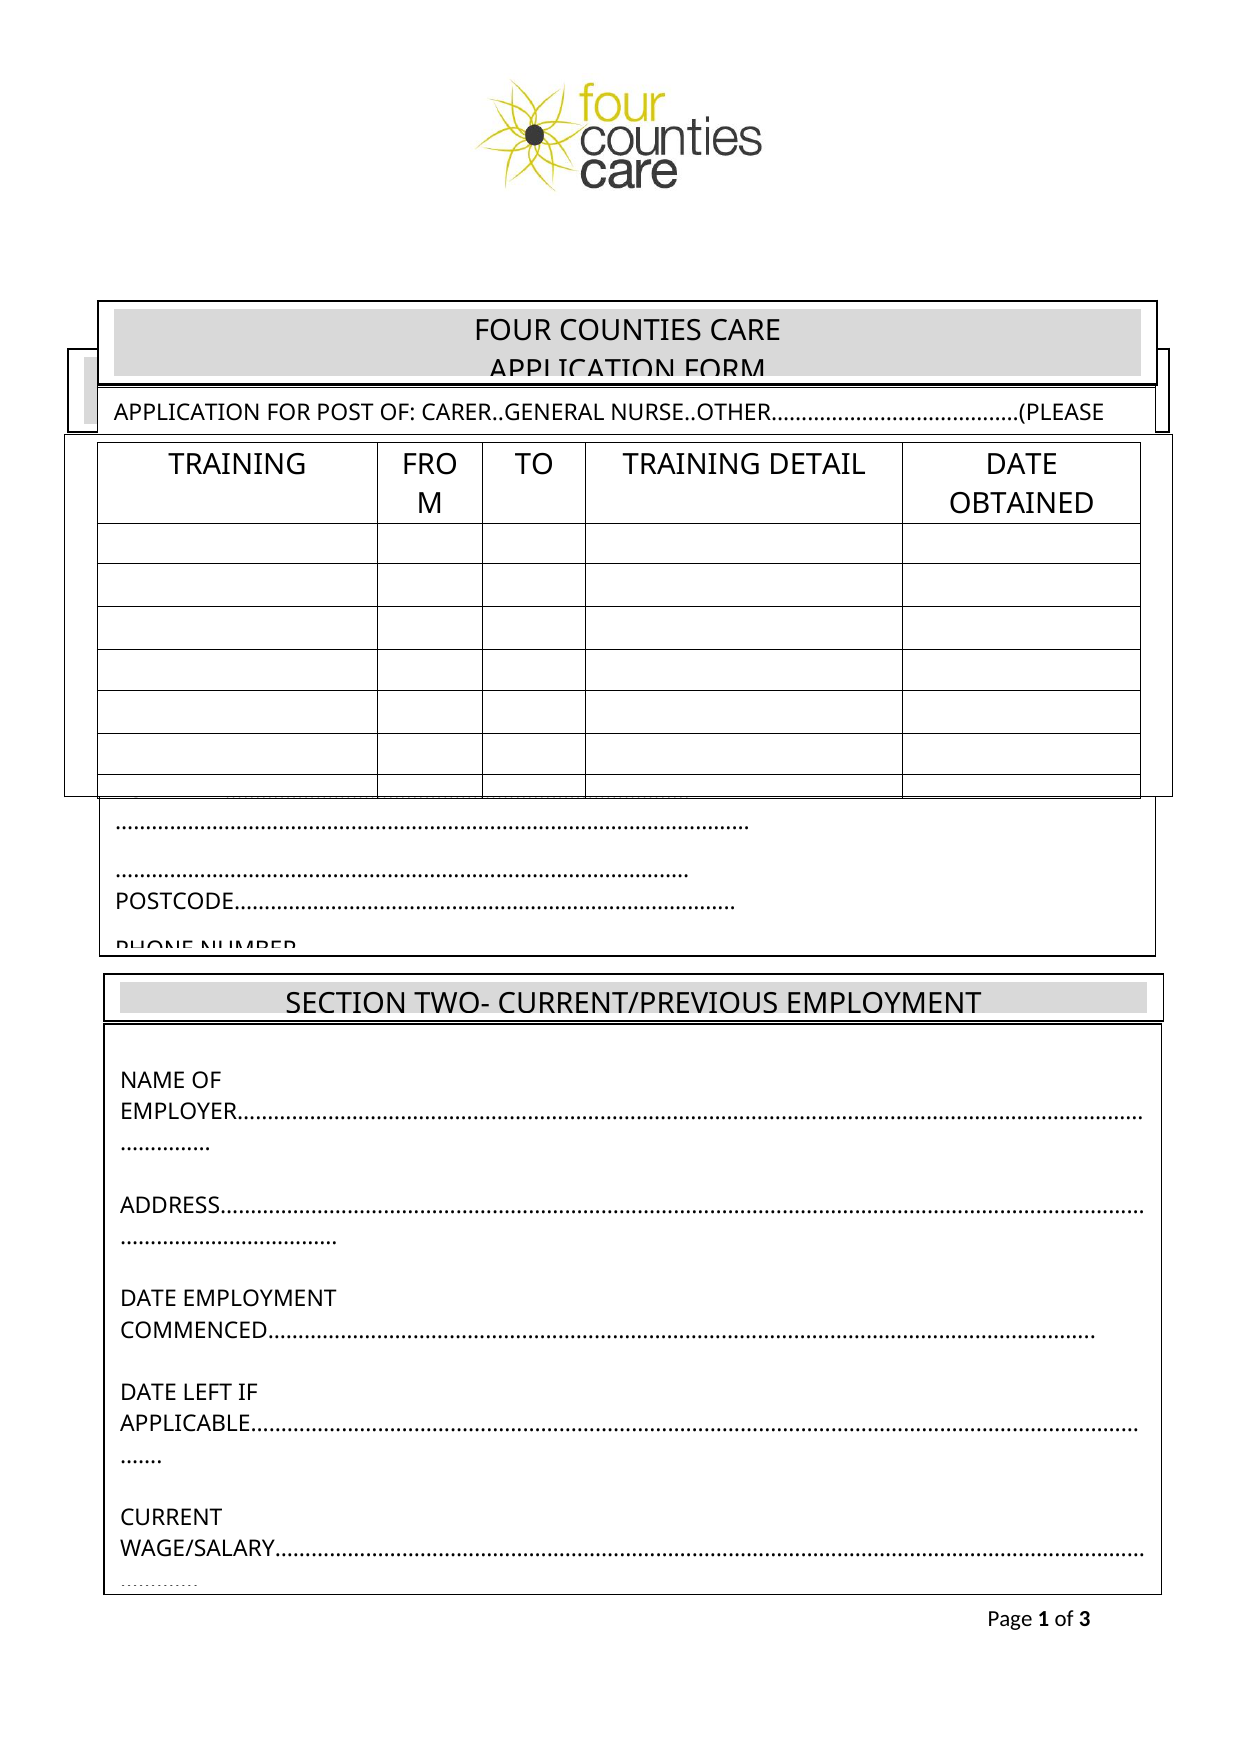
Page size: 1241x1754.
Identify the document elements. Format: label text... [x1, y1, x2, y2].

table_cell [483, 607, 585, 649]
table_cell [586, 734, 902, 773]
text APPLICATION FOR POST OF: CARER..GENERAL NURSE..OTHER…………………………………..(PLEASE STATE) [113, 396, 1139, 433]
table_cell [483, 564, 585, 606]
table_cell [586, 650, 902, 690]
table_cell [903, 691, 1140, 733]
table_cell [483, 691, 585, 733]
table_header TRAINING [98, 443, 377, 522]
text SECTION TWO- CURRENT/PREVIOUS EMPLOYMENT [120, 982, 1147, 1013]
table_cell [903, 650, 1140, 690]
table_cell [903, 607, 1140, 649]
table_cell [903, 734, 1140, 773]
table_cell [903, 524, 1140, 563]
table_cell [903, 564, 1140, 606]
table_cell [378, 775, 482, 796]
table_cell [378, 607, 482, 649]
text CURRENT WAGE/SALARY…………………………………………………………………………………………………………………………………………. [120, 1501, 1146, 1586]
text DATE EMPLOYMENT COMMENCED……………………………………………………………………………………………………………………….. [120, 1282, 1146, 1345]
table_cell [483, 734, 585, 773]
table_cell [98, 524, 377, 563]
table_header TO [483, 443, 585, 522]
table_cell [586, 524, 902, 563]
table_cell [98, 650, 377, 690]
text FOUR COUNTIES CARE [114, 309, 1141, 349]
text FORNAME…………………………………………………………………../ …………………………………………………………………………………………… [115, 799, 1139, 836]
table_cell [98, 564, 377, 606]
table_cell [586, 564, 902, 606]
table_cell [378, 650, 482, 690]
text APPLICATION FORM [114, 349, 1141, 376]
table_cell [378, 564, 482, 606]
table_cell [586, 607, 902, 649]
table_cell [98, 775, 377, 796]
table_cell [378, 734, 482, 773]
text NAME OF EMPLOYER………………………………………………………………………………………………………………………………………………… [120, 1064, 1146, 1157]
table_header FROM [378, 443, 482, 522]
text ADDRESS……………………………………………………………………………………………………………………………………………………………………… [120, 1189, 1146, 1251]
table_cell [483, 524, 585, 563]
text DATE LEFT IF APPLICABLE………………………………………………………………………………………………………………………………………. [120, 1376, 1146, 1470]
table_cell [586, 775, 902, 796]
text PHONE NUMBER……………………………………………………….. MOBILE…………………………………………………………………………….. [115, 933, 1139, 948]
table_cell [98, 691, 377, 733]
table_cell [483, 650, 585, 690]
table_cell [378, 691, 482, 733]
table_cell [98, 734, 377, 773]
text ………………………………………………………………………………….. POSTCODE……………………………………………………………………….. [115, 853, 1139, 916]
table_header DATE OBTAINED [903, 443, 1140, 522]
table_header TRAINING DETAIL [586, 443, 902, 522]
table_cell [586, 691, 902, 733]
table_cell [483, 775, 585, 796]
text SECTION THREE [84, 357, 97, 397]
table_cell [98, 607, 377, 649]
table_cell [903, 775, 1140, 796]
table_cell [378, 524, 482, 563]
